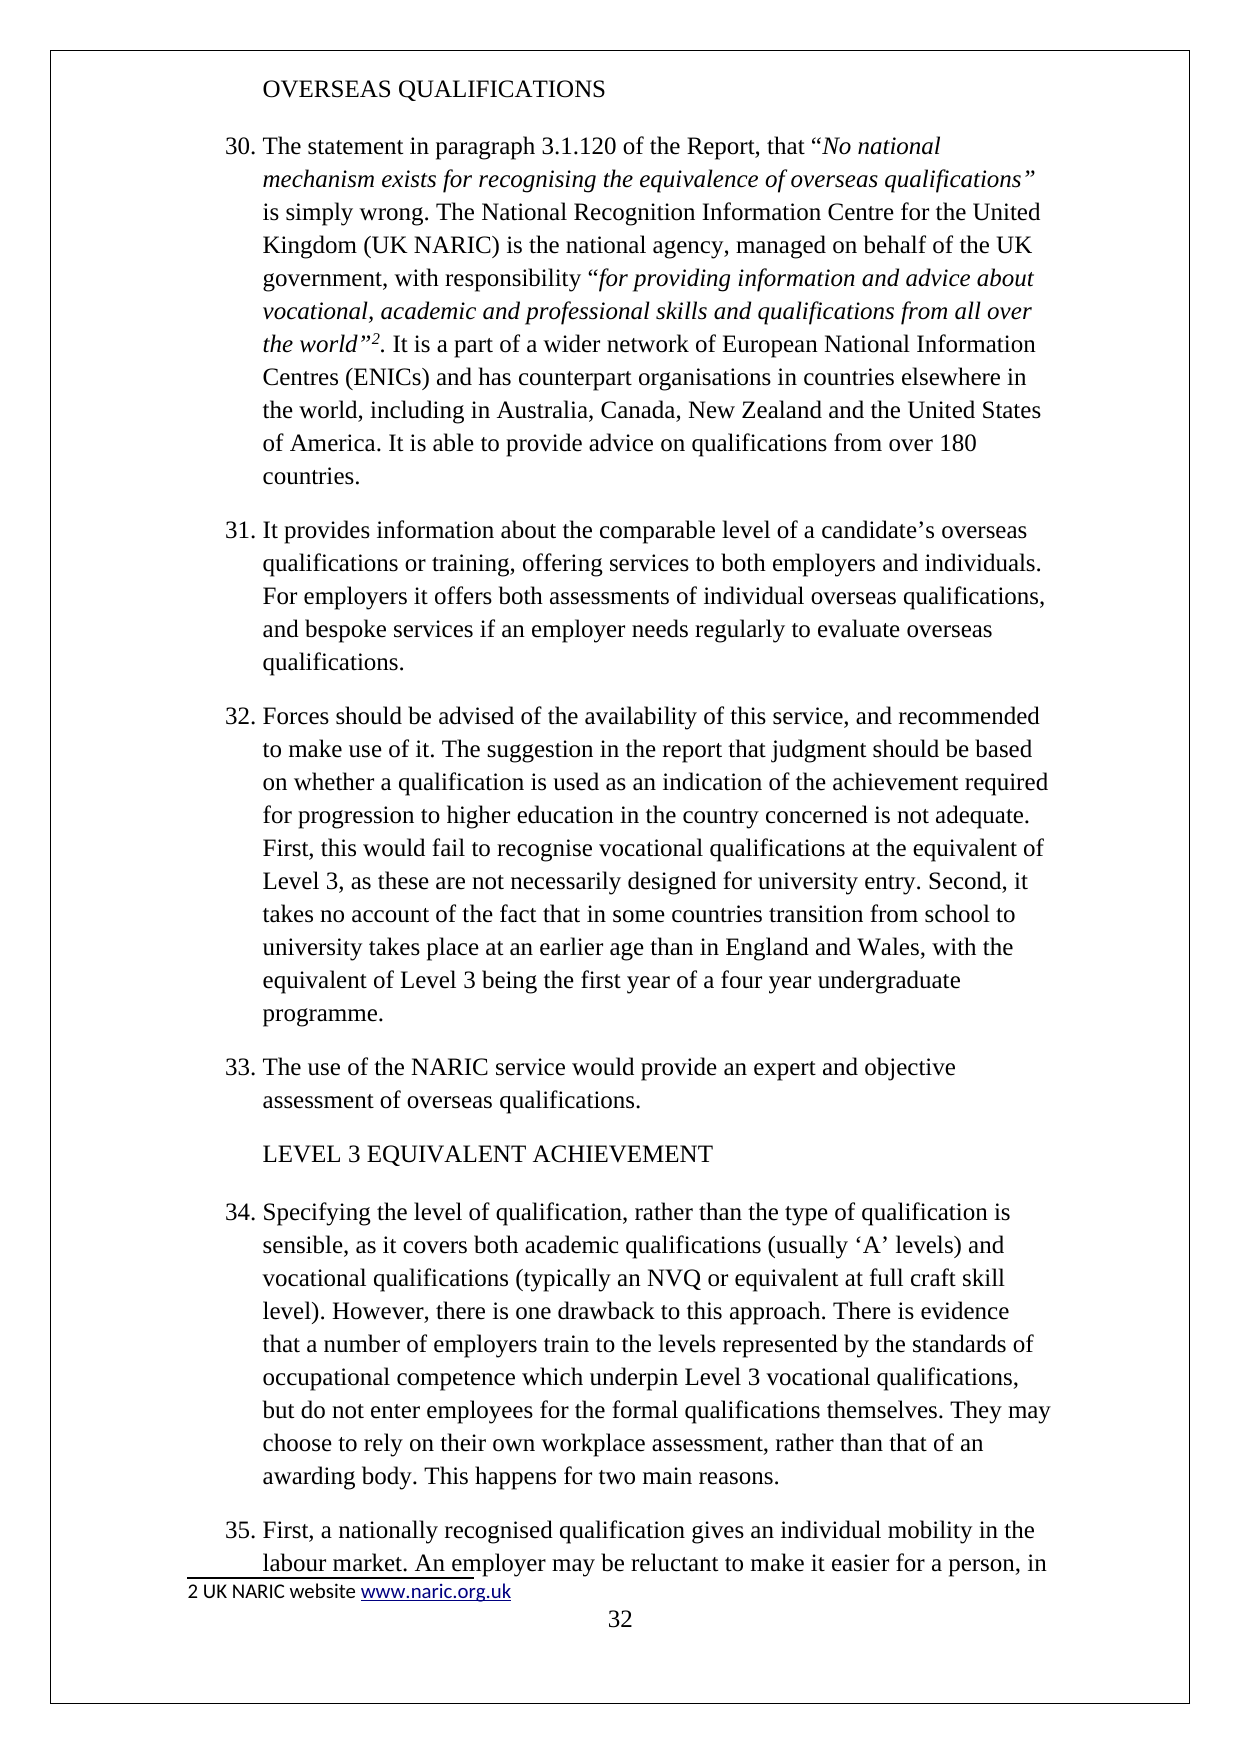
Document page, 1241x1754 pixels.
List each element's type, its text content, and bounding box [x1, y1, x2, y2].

list The use of the NARIC service would provide an expert and objective assessment of overseas qualifications. [225, 1052, 1053, 1114]
list It provides information about the comparable level of a candidate’s overseas qualifications or training, offering services to both employers and individuals. For employers it offers both assessments of individual overseas qualifications, and bespoke services if an employer needs regularly to evaluate overseas qualifications. [225, 515, 1053, 676]
list The statement in paragraph 3.1.120 of the Report, that “No national mechanism exists for recognising the equivalence of overseas qualifications” is simply wrong. The National Recognition Information Centre for the United Kingdom (UK NARIC) is the national agency, managed on behalf of the UK government, with responsibility “for providing information and advice about vocational, academic and professional skills and qualifications from all over the world”. It is a part of a wider network of European National Information Centres (ENICs) and has counterpart organisations in countries elsewhere in the world, including in Australia, Canada, New Zealand and the United States of America. It is able to provide advice on qualifications from over 180 countries. [225, 131, 1053, 490]
text LEVEL 3 EQUIVALENT ACHIEVEMENT [225, 1139, 1053, 1168]
list Specifying the level of qualification, rather than the type of qualification is sensible, as it covers both academic qualifications (usually ‘A’ levels) and vocational qualifications (typically an NVQ or equivalent at full craft skill level). However, there is one drawback to this approach. There is evidence that a number of employers train to the levels represented by the standards of occupational competence which underpin Level 3 vocational qualifications, but do not enter employees for the formal qualifications themselves. They may choose to rely on their own workplace assessment, rather than that of an awarding body. This happens for two main reasons. [225, 1197, 1053, 1489]
list UK NARIC website www.naric.org.uk [187, 1578, 1053, 1604]
list Forces should be advised of the availability of this service, and recommended to make use of it. The suggestion in the report that judgment should be based on whether a qualification is used as an indication of the achievement required for progression to higher education in the country concerned is not adequate. First, this would fail to recognise vocational qualifications at the equivalent of Level 3, as these are not necessarily designed for university entry. Second, it takes no account of the fact that in some countries transition from school to university takes place at an earlier age than in England and Wales, with the equivalent of Level 3 being the first year of a four year undergraduate programme. [225, 701, 1053, 1027]
text OVERSEAS QUALIFICATIONS [225, 74, 1053, 102]
list First, a nationally recognised qualification gives an individual mobility in the labour market. An employer may be reluctant to make it easier for a person, in [225, 1515, 1053, 1576]
